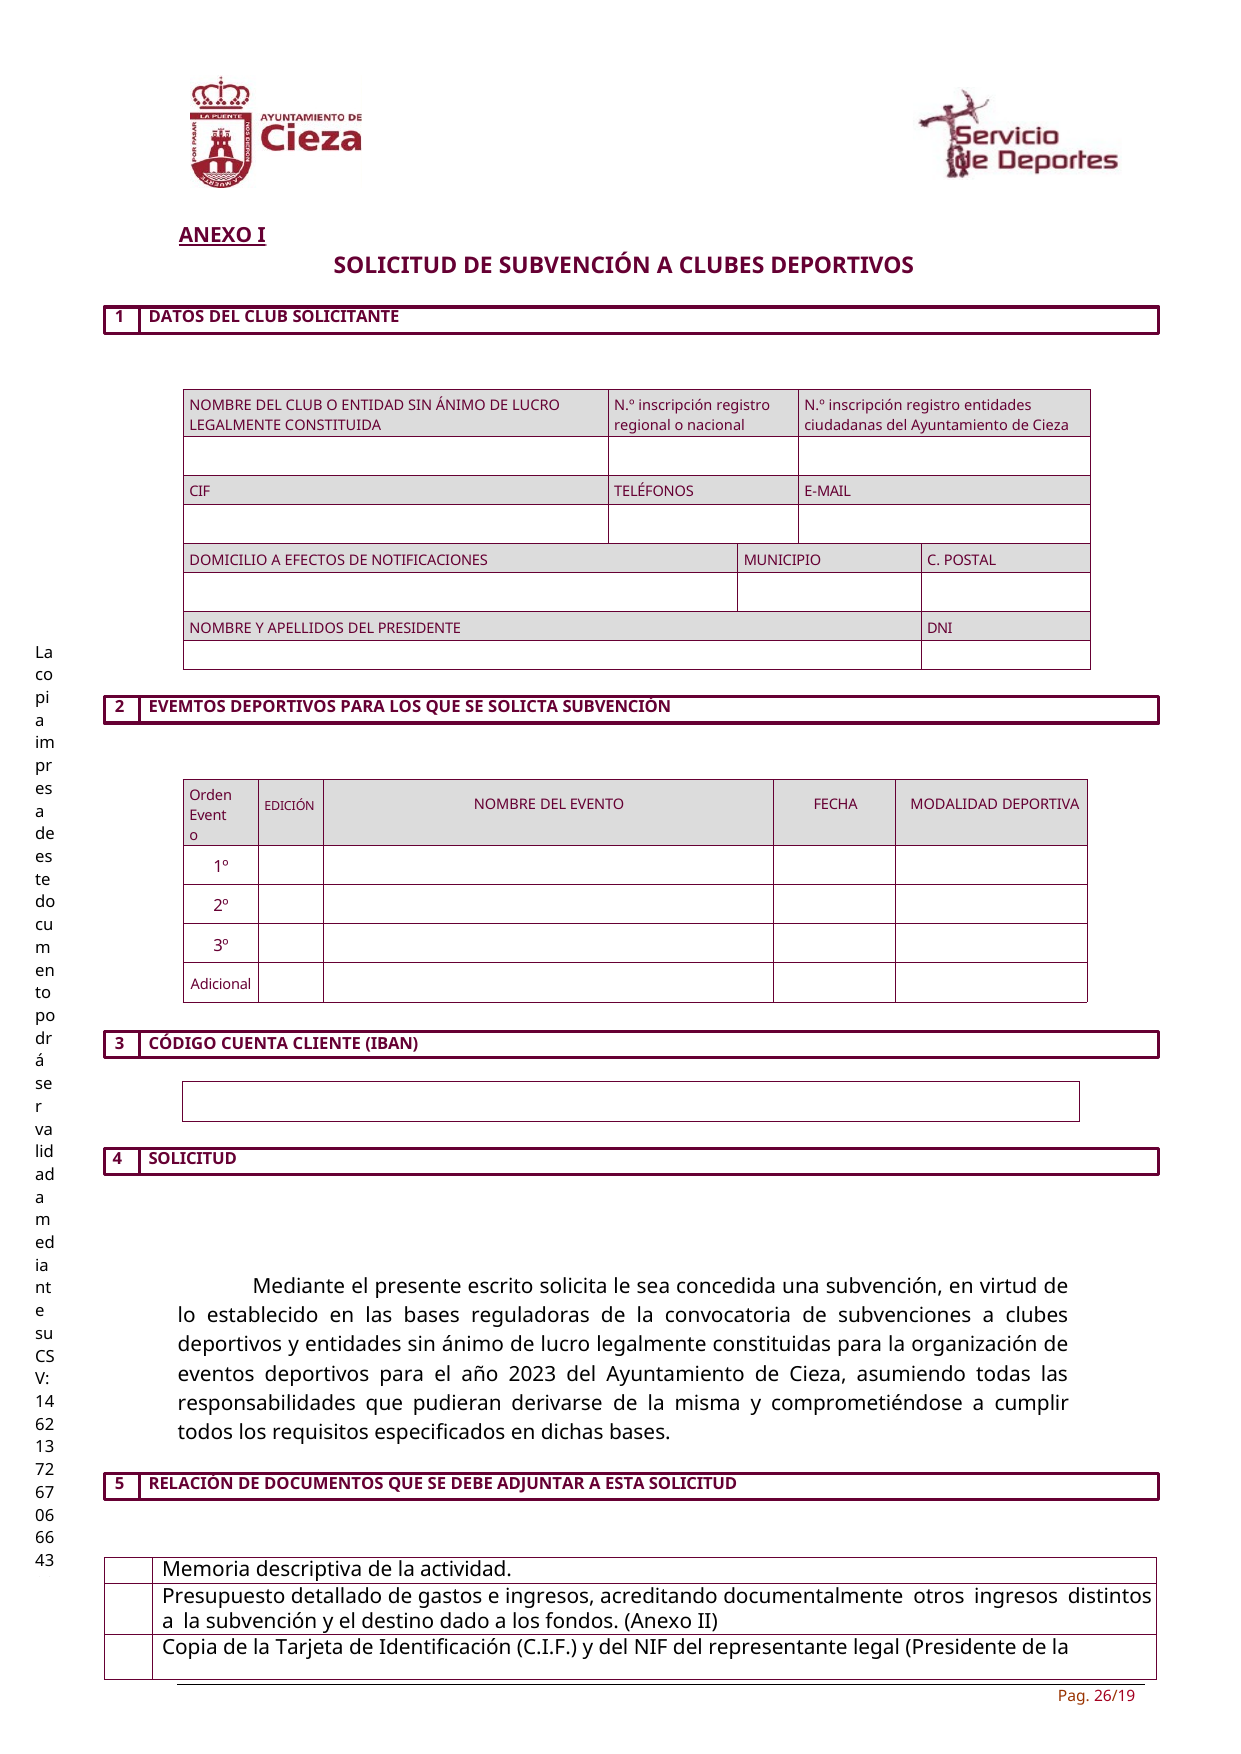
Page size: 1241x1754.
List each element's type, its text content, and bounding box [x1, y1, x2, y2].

table_cell [896, 963, 1087, 1001]
table_header EDICIÓN [259, 780, 323, 845]
table_cell 2º [184, 885, 258, 923]
table_cell Copia de la Tarjeta de Identificación (C.I.F.) y del NIF del representante legal (Presidente de la [153, 1635, 1156, 1679]
table_cell [609, 437, 798, 475]
table_cell [896, 846, 1087, 884]
text La copia impresa de este documento podrá ser validada mediante su CSV: 14621372670666432031 en: http://cotejar.cieza.es [35, 640, 56, 1577]
picture [190, 75, 362, 188]
picture [912, 87, 1123, 180]
table_header N.º inscripción registro regional o nacional [609, 390, 798, 436]
table_cell [896, 924, 1087, 962]
table_header NOMBRE DEL CLUB O ENTIDAD SIN ÁNIMO DE LUCRO LEGALMENTE CONSTITUIDA [184, 390, 608, 436]
table_cell [184, 505, 608, 543]
table_cell [799, 437, 1090, 475]
table_cell [324, 924, 773, 962]
table_cell NOMBRE Y APELLIDOS DEL PRESIDENTE [184, 612, 921, 640]
text 1 [114, 307, 140, 327]
table_cell CIF [184, 476, 608, 504]
table_cell [922, 641, 1090, 669]
table_cell [105, 1635, 152, 1679]
table_header FECHA [774, 780, 895, 845]
table_cell [259, 963, 323, 1001]
table_cell [324, 963, 773, 1001]
text DATOS DEL CLUB SOLICITANTE [148, 307, 1159, 327]
text 2 [114, 697, 140, 717]
table_cell Adicional [184, 963, 258, 1001]
text 3 [114, 1031, 140, 1054]
table_cell [774, 885, 895, 923]
text EVEMTOS DEPORTIVOS PARA LOS QUE SE SOLICTA SUBVENCIÓN [148, 697, 1159, 717]
table_cell TELÉFONOS [609, 476, 798, 504]
table_header [105, 1558, 152, 1583]
table_cell 1º [184, 846, 258, 884]
text SOLICITUD [148, 1148, 1159, 1168]
table_cell [184, 641, 921, 669]
table_cell [259, 846, 323, 884]
table_cell [259, 885, 323, 923]
table_cell 3º [184, 924, 258, 962]
table_header NOMBRE DEL EVENTO [324, 780, 773, 845]
text RELACIÓN DE DOCUMENTOS QUE SE DEBE ADJUNTAR A ESTA SOLICITUD [148, 1473, 1159, 1493]
table_cell C. POSTAL [922, 544, 1090, 572]
table_cell [922, 573, 1090, 611]
table_cell [738, 573, 921, 611]
table_cell [609, 505, 798, 543]
subtitle SOLICITUD DE SUBVENCIÓN A CLUBES DEPORTIVOS [92, 249, 1155, 280]
text 4 [112, 1148, 140, 1168]
table_cell MUNICIPIO [738, 544, 921, 572]
table_header N.º inscripción registro entidades ciudadanas del Ayuntamiento de Cieza [799, 390, 1090, 436]
text Mediante el presente escrito solicita le sea concedida una subvención, en virtud de lo establecido en las bases reguladoras de la convocatoria de subvenciones a clubes deportivos y entidades sin ánimo de lucro legalmente constituidas para la organización de eventos deportivos para el año 2023 del Ayuntamiento de Cieza, asumiendo todas las responsabilidades que pudieran derivarse de la misma y comprometiéndose a cumplir todos los requisitos especificados en dichas bases. [177, 1271, 1069, 1446]
table_cell [774, 963, 895, 1001]
table_cell [184, 573, 737, 611]
table_cell DOMICILIO A EFECTOS DE NOTIFICACIONES [184, 544, 737, 572]
table_cell Presupuesto detallado de gastos e ingresos, acreditando documentalmente otros ingresos distintos a la subvención y el destino dado a los fondos. (Anexo II) [153, 1584, 1156, 1633]
text CÓDIGO CUENTA CLIENTE (IBAN) [148, 1031, 1159, 1054]
text ANEXO I [92, 220, 353, 249]
table_header Orden Evento [184, 780, 258, 845]
table_cell [774, 924, 895, 962]
table_cell [324, 885, 773, 923]
table_cell [184, 437, 608, 475]
table_cell [324, 846, 773, 884]
table_header Memoria descriptiva de la actividad. [153, 1558, 1156, 1583]
table_cell [896, 885, 1087, 923]
table_cell [259, 924, 323, 962]
table_cell [774, 846, 895, 884]
table_cell [799, 505, 1090, 543]
table_cell E-MAIL [799, 476, 1090, 504]
table_cell DNI [922, 612, 1090, 640]
text 5 [114, 1473, 140, 1493]
table_cell [105, 1584, 152, 1633]
table_header MODALIDAD DEPORTIVA [896, 780, 1087, 845]
